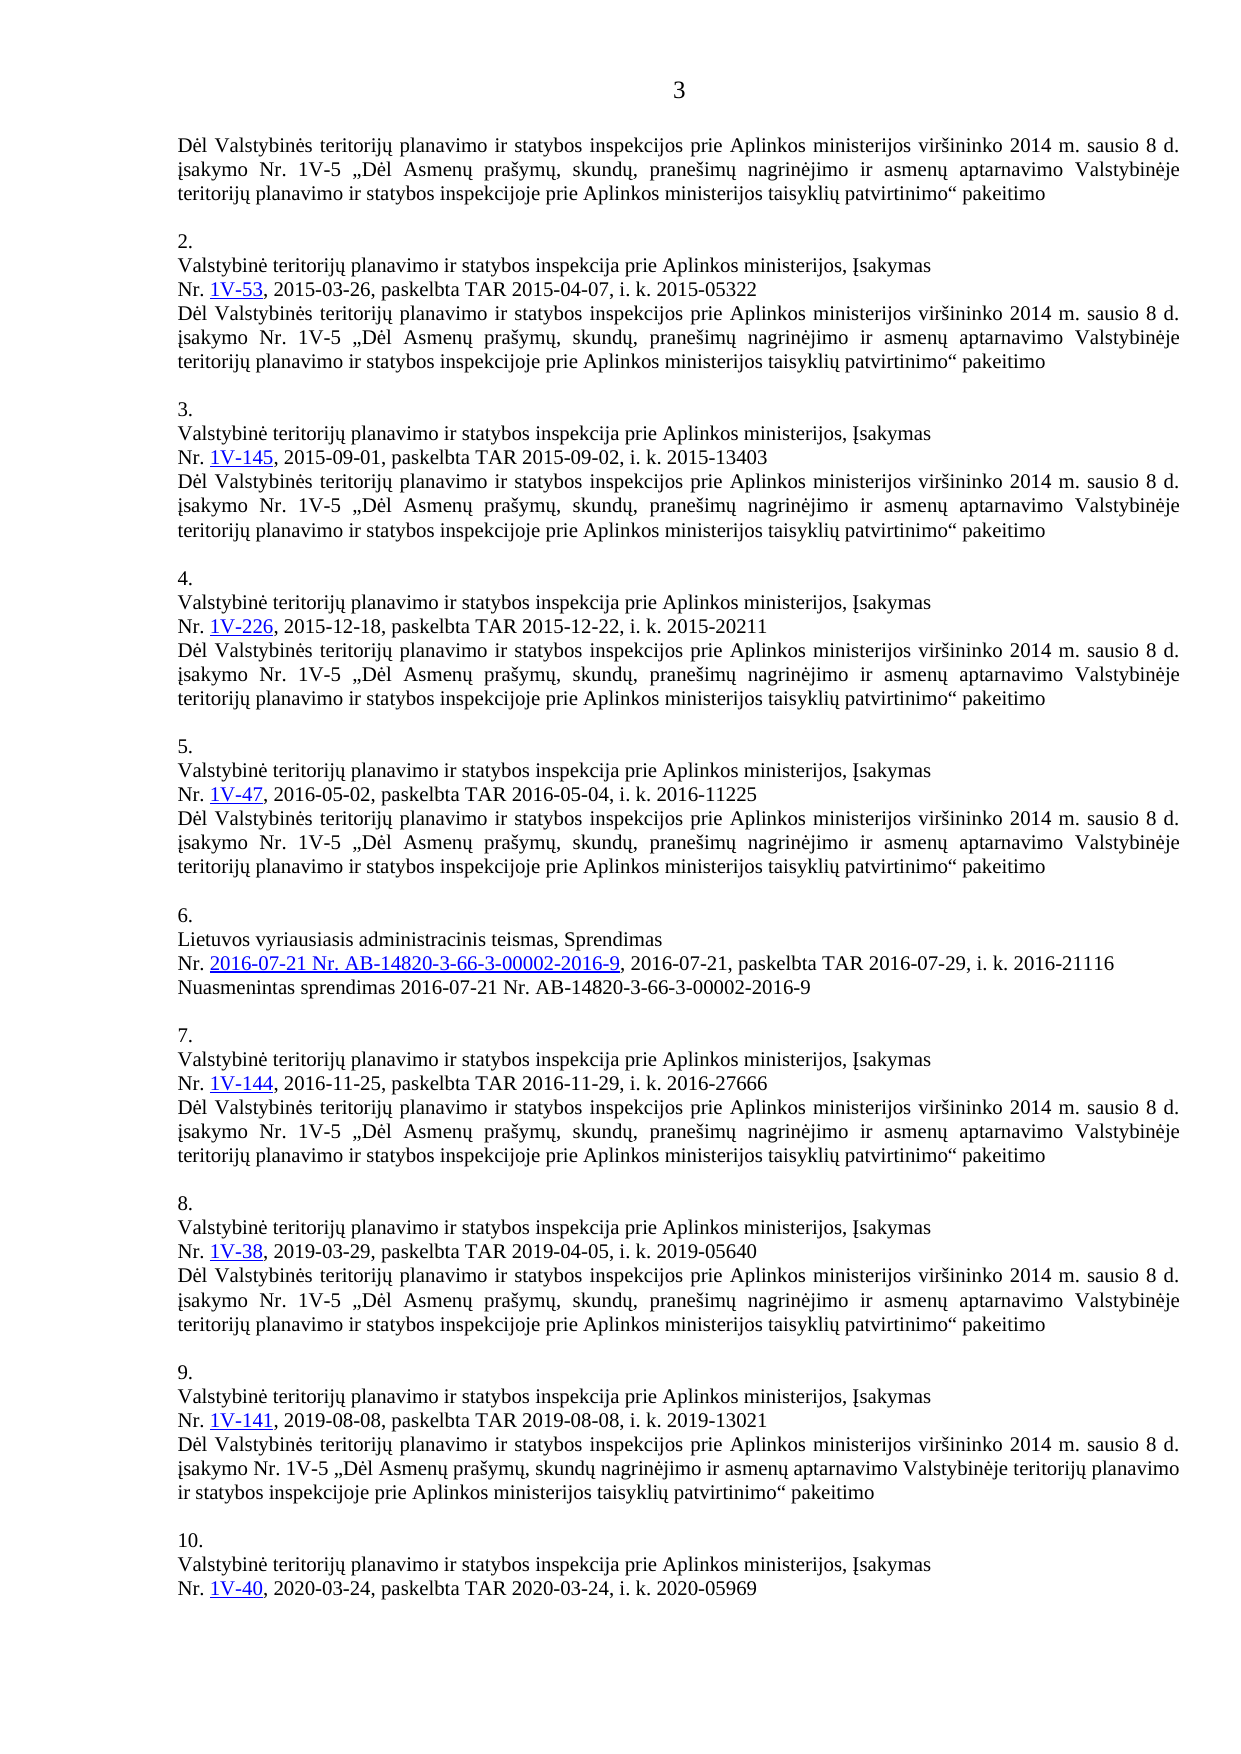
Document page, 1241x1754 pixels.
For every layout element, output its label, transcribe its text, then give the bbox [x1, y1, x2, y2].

text Dėl Valstybinės teritorijų planavimo ir statybos inspekcijos prie Aplinkos ministerijos viršininko 2014 m. sausio 8 d. įsakymo Nr. 1V-5 „Dėl Asmenų prašymų, skundų nagrinėjimo ir asmenų aptarnavimo Valstybinėje teritorijų planavimo ir statybos inspekcijoje prie Aplinkos ministerijos taisyklių patvirtinimo“ pakeitimo [177, 1432, 1181, 1504]
text 4. [177, 566, 1181, 590]
text Lietuvos vyriausiasis administracinis teismas, Sprendimas [177, 927, 1181, 951]
text Nr. 1V-40, 2020-03-24, paskelbta TAR 2020-03-24, i. k. 2020-05969 [177, 1576, 1181, 1600]
text Nuasmenintas sprendimas 2016-07-21 Nr. AB-14820-3-66-3-00002-2016-9 [177, 975, 1181, 999]
text Dėl Valstybinės teritorijų planavimo ir statybos inspekcijos prie Aplinkos ministerijos viršininko 2014 m. sausio 8 d. įsakymo Nr. 1V-5 „Dėl Asmenų prašymų, skundų, pranešimų nagrinėjimo ir asmenų aptarnavimo Valstybinėje teritorijų planavimo ir statybos inspekcijoje prie Aplinkos ministerijos taisyklių patvirtinimo“ pakeitimo [177, 301, 1181, 373]
text Nr. 1V-141, 2019-08-08, paskelbta TAR 2019-08-08, i. k. 2019-13021 [177, 1408, 1181, 1432]
text Dėl Valstybinės teritorijų planavimo ir statybos inspekcijos prie Aplinkos ministerijos viršininko 2014 m. sausio 8 d. įsakymo Nr. 1V-5 „Dėl Asmenų prašymų, skundų, pranešimų nagrinėjimo ir asmenų aptarnavimo Valstybinėje teritorijų planavimo ir statybos inspekcijoje prie Aplinkos ministerijos taisyklių patvirtinimo“ pakeitimo [177, 1095, 1181, 1167]
text 7. [177, 1023, 1181, 1047]
text 2. [177, 229, 1181, 253]
text Nr. 2016-07-21 Nr. AB-14820-3-66-3-00002-2016-9, 2016-07-21, paskelbta TAR 2016-07-29, i. k. 2016-21116 [177, 951, 1181, 975]
text Dėl Valstybinės teritorijų planavimo ir statybos inspekcijos prie Aplinkos ministerijos viršininko 2014 m. sausio 8 d. įsakymo Nr. 1V-5 „Dėl Asmenų prašymų, skundų, pranešimų nagrinėjimo ir asmenų aptarnavimo Valstybinėje teritorijų planavimo ir statybos inspekcijoje prie Aplinkos ministerijos taisyklių patvirtinimo“ pakeitimo [177, 1263, 1181, 1336]
text Valstybinė teritorijų planavimo ir statybos inspekcija prie Aplinkos ministerijos, Įsakymas [177, 421, 1181, 445]
text Nr. 1V-38, 2019-03-29, paskelbta TAR 2019-04-05, i. k. 2019-05640 [177, 1239, 1181, 1263]
text Valstybinė teritorijų planavimo ir statybos inspekcija prie Aplinkos ministerijos, Įsakymas [177, 253, 1181, 277]
text Valstybinė teritorijų planavimo ir statybos inspekcija prie Aplinkos ministerijos, Įsakymas [177, 1384, 1181, 1408]
text Nr. 1V-53, 2015-03-26, paskelbta TAR 2015-04-07, i. k. 2015-05322 [177, 277, 1181, 301]
text 5. [177, 734, 1181, 758]
text Dėl Valstybinės teritorijų planavimo ir statybos inspekcijos prie Aplinkos ministerijos viršininko 2014 m. sausio 8 d. įsakymo Nr. 1V-5 „Dėl Asmenų prašymų, skundų, pranešimų nagrinėjimo ir asmenų aptarnavimo Valstybinėje teritorijų planavimo ir statybos inspekcijoje prie Aplinkos ministerijos taisyklių patvirtinimo“ pakeitimo [177, 132, 1181, 205]
text Valstybinė teritorijų planavimo ir statybos inspekcija prie Aplinkos ministerijos, Įsakymas [177, 1552, 1181, 1576]
text Nr. 1V-145, 2015-09-01, paskelbta TAR 2015-09-02, i. k. 2015-13403 [177, 445, 1181, 469]
text 9. [177, 1360, 1181, 1384]
text Nr. 1V-226, 2015-12-18, paskelbta TAR 2015-12-22, i. k. 2015-20211 [177, 614, 1181, 638]
text Dėl Valstybinės teritorijų planavimo ir statybos inspekcijos prie Aplinkos ministerijos viršininko 2014 m. sausio 8 d. įsakymo Nr. 1V-5 „Dėl Asmenų prašymų, skundų, pranešimų nagrinėjimo ir asmenų aptarnavimo Valstybinėje teritorijų planavimo ir statybos inspekcijoje prie Aplinkos ministerijos taisyklių patvirtinimo“ pakeitimo [177, 806, 1181, 878]
text Valstybinė teritorijų planavimo ir statybos inspekcija prie Aplinkos ministerijos, Įsakymas [177, 1047, 1181, 1071]
text Valstybinė teritorijų planavimo ir statybos inspekcija prie Aplinkos ministerijos, Įsakymas [177, 590, 1181, 614]
text Nr. 1V-47, 2016-05-02, paskelbta TAR 2016-05-04, i. k. 2016-11225 [177, 782, 1181, 806]
text Valstybinė teritorijų planavimo ir statybos inspekcija prie Aplinkos ministerijos, Įsakymas [177, 1215, 1181, 1239]
text 3. [177, 397, 1181, 421]
text 6. [177, 902, 1181, 927]
text Dėl Valstybinės teritorijų planavimo ir statybos inspekcijos prie Aplinkos ministerijos viršininko 2014 m. sausio 8 d. įsakymo Nr. 1V-5 „Dėl Asmenų prašymų, skundų, pranešimų nagrinėjimo ir asmenų aptarnavimo Valstybinėje teritorijų planavimo ir statybos inspekcijoje prie Aplinkos ministerijos taisyklių patvirtinimo“ pakeitimo [177, 638, 1181, 710]
text 10. [177, 1528, 1181, 1552]
text Dėl Valstybinės teritorijų planavimo ir statybos inspekcijos prie Aplinkos ministerijos viršininko 2014 m. sausio 8 d. įsakymo Nr. 1V-5 „Dėl Asmenų prašymų, skundų, pranešimų nagrinėjimo ir asmenų aptarnavimo Valstybinėje teritorijų planavimo ir statybos inspekcijoje prie Aplinkos ministerijos taisyklių patvirtinimo“ pakeitimo [177, 469, 1181, 542]
text Nr. 1V-144, 2016-11-25, paskelbta TAR 2016-11-29, i. k. 2016-27666 [177, 1071, 1181, 1095]
text 8. [177, 1191, 1181, 1215]
text Valstybinė teritorijų planavimo ir statybos inspekcija prie Aplinkos ministerijos, Įsakymas [177, 758, 1181, 782]
